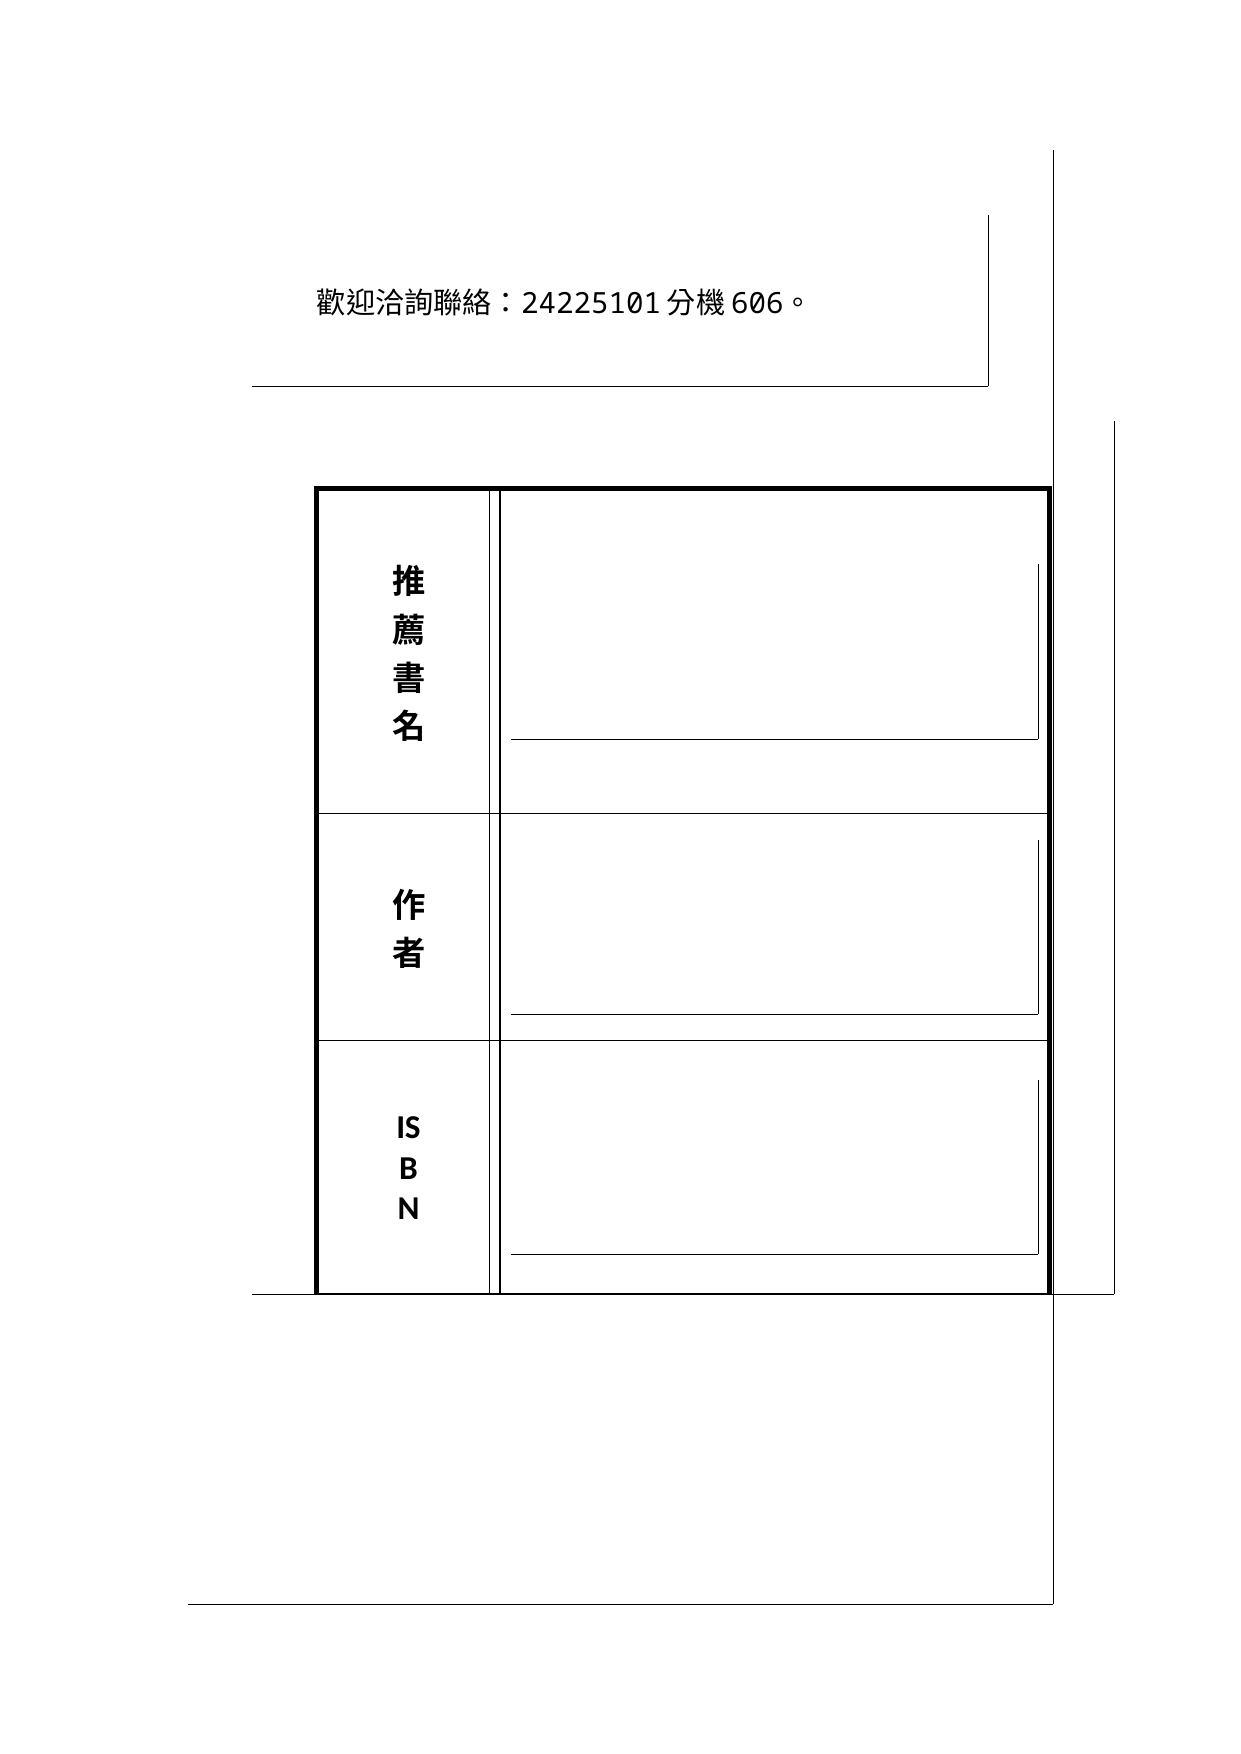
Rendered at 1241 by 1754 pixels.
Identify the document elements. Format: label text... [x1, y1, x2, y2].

table_cell [501, 814, 1047, 1040]
table_cell 作者 [319, 814, 489, 1040]
table_cell [490, 1041, 499, 1293]
table_cell ISBN [319, 1041, 489, 1293]
text 歡迎洽詢聯絡：24225101分機606。 [252, 214, 988, 386]
table_cell [501, 1041, 1047, 1293]
table_header [501, 491, 1047, 813]
table_cell [490, 814, 499, 1040]
table_header [490, 491, 499, 813]
table_header 推薦書名 [319, 491, 489, 813]
